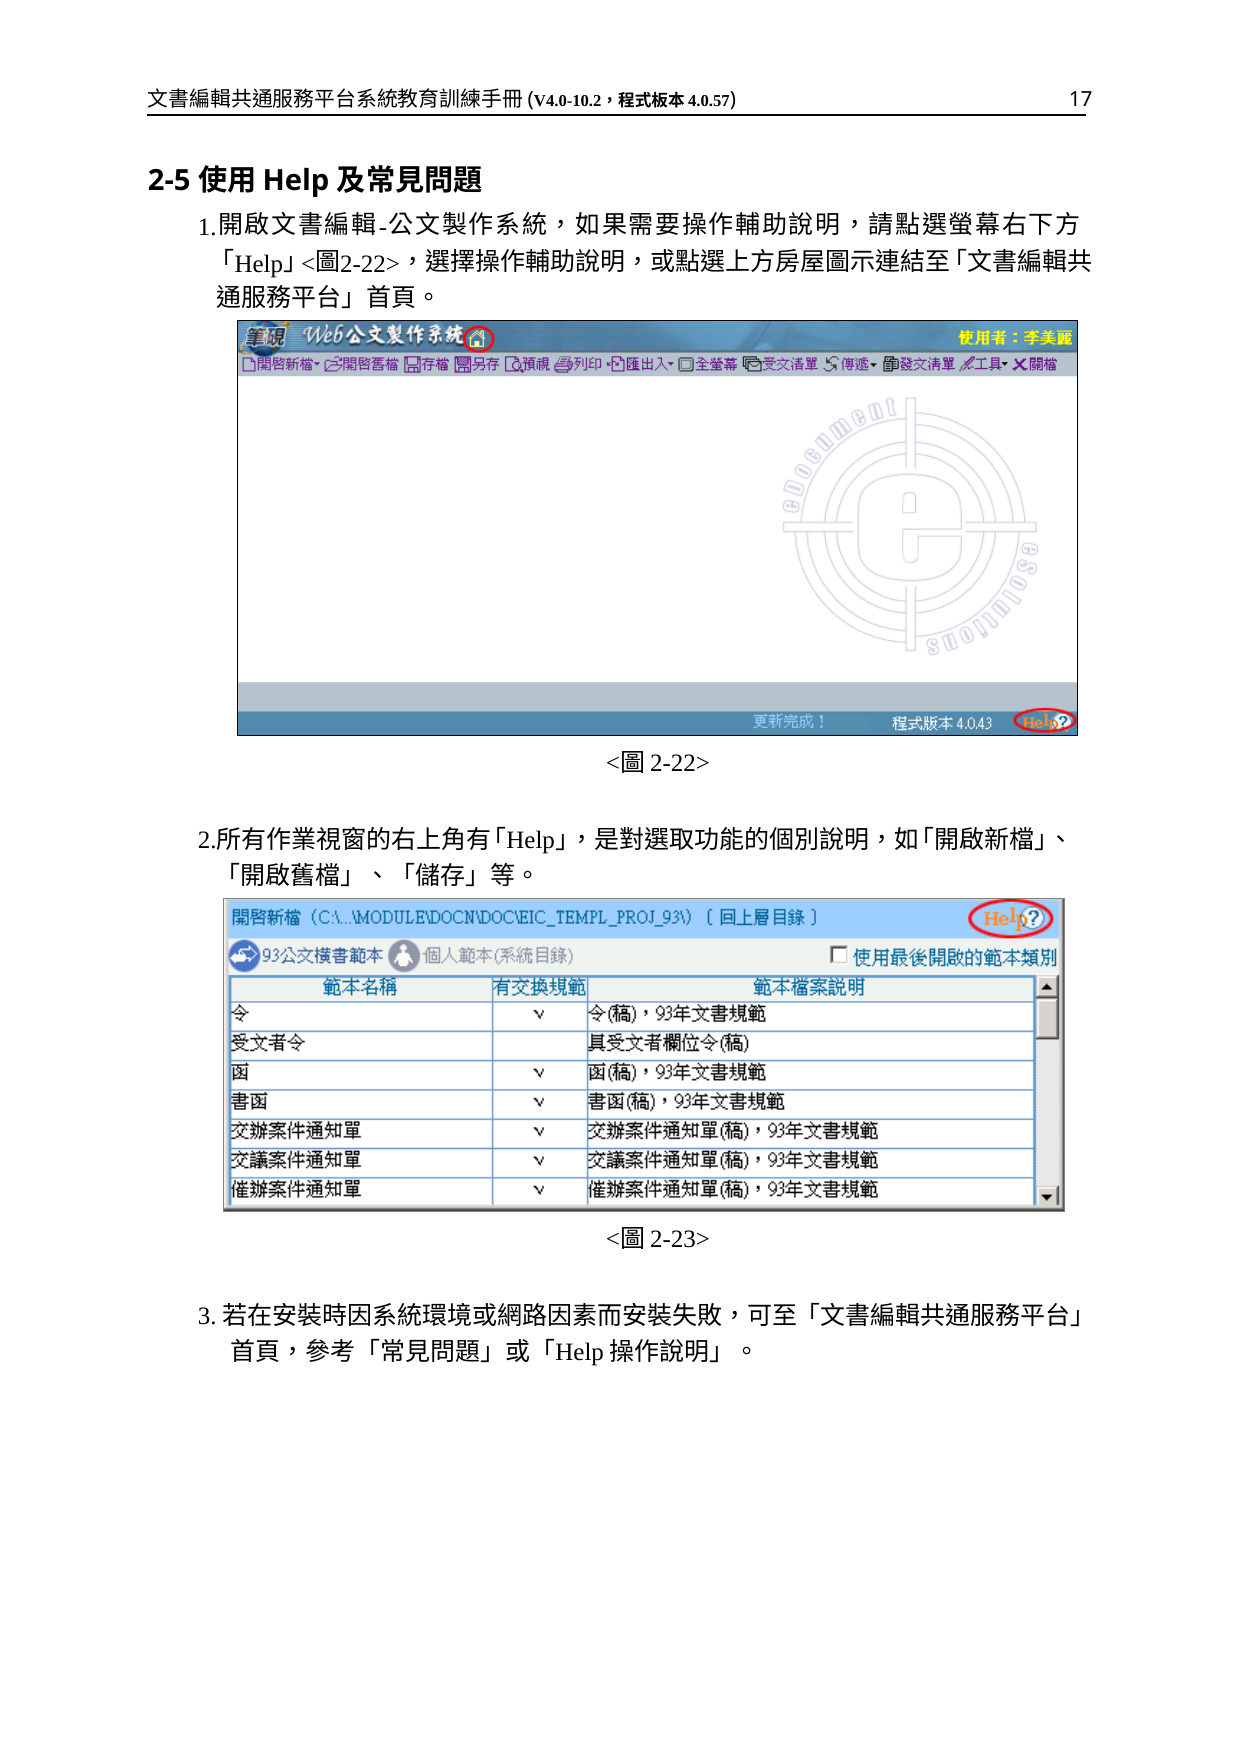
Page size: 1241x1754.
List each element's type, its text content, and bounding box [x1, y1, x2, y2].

picture [238, 321, 1077, 735]
subtitle 2-5 使用Help 及常見問題 [148, 156, 1092, 199]
text <圖2-23> [223, 1218, 1092, 1254]
picture [224, 899, 1064, 1211]
text 3. 若在安裝時因系統環境或網路因素而安裝失敗，可至「文書編輯共通服務平台」首頁，參考「常見問題」或「Help操作說明」。 [198, 1296, 1092, 1368]
text <圖2-22> [223, 742, 1092, 778]
text 1.開啟文書編輯-公文製作系統，如果需要操作輔助說明，請點選螢幕右下方「Help」<圖2-22>，選擇操作輔助說明，或點選上方房屋圖示連結至「文書編輯共通服務平台」首頁。 [198, 205, 1092, 314]
text 2.所有作業視窗的右上角有「Help」，是對選取功能的個別說明，如「開啟新檔」、「開啟舊檔」、「儲存」等。 [198, 819, 1092, 892]
